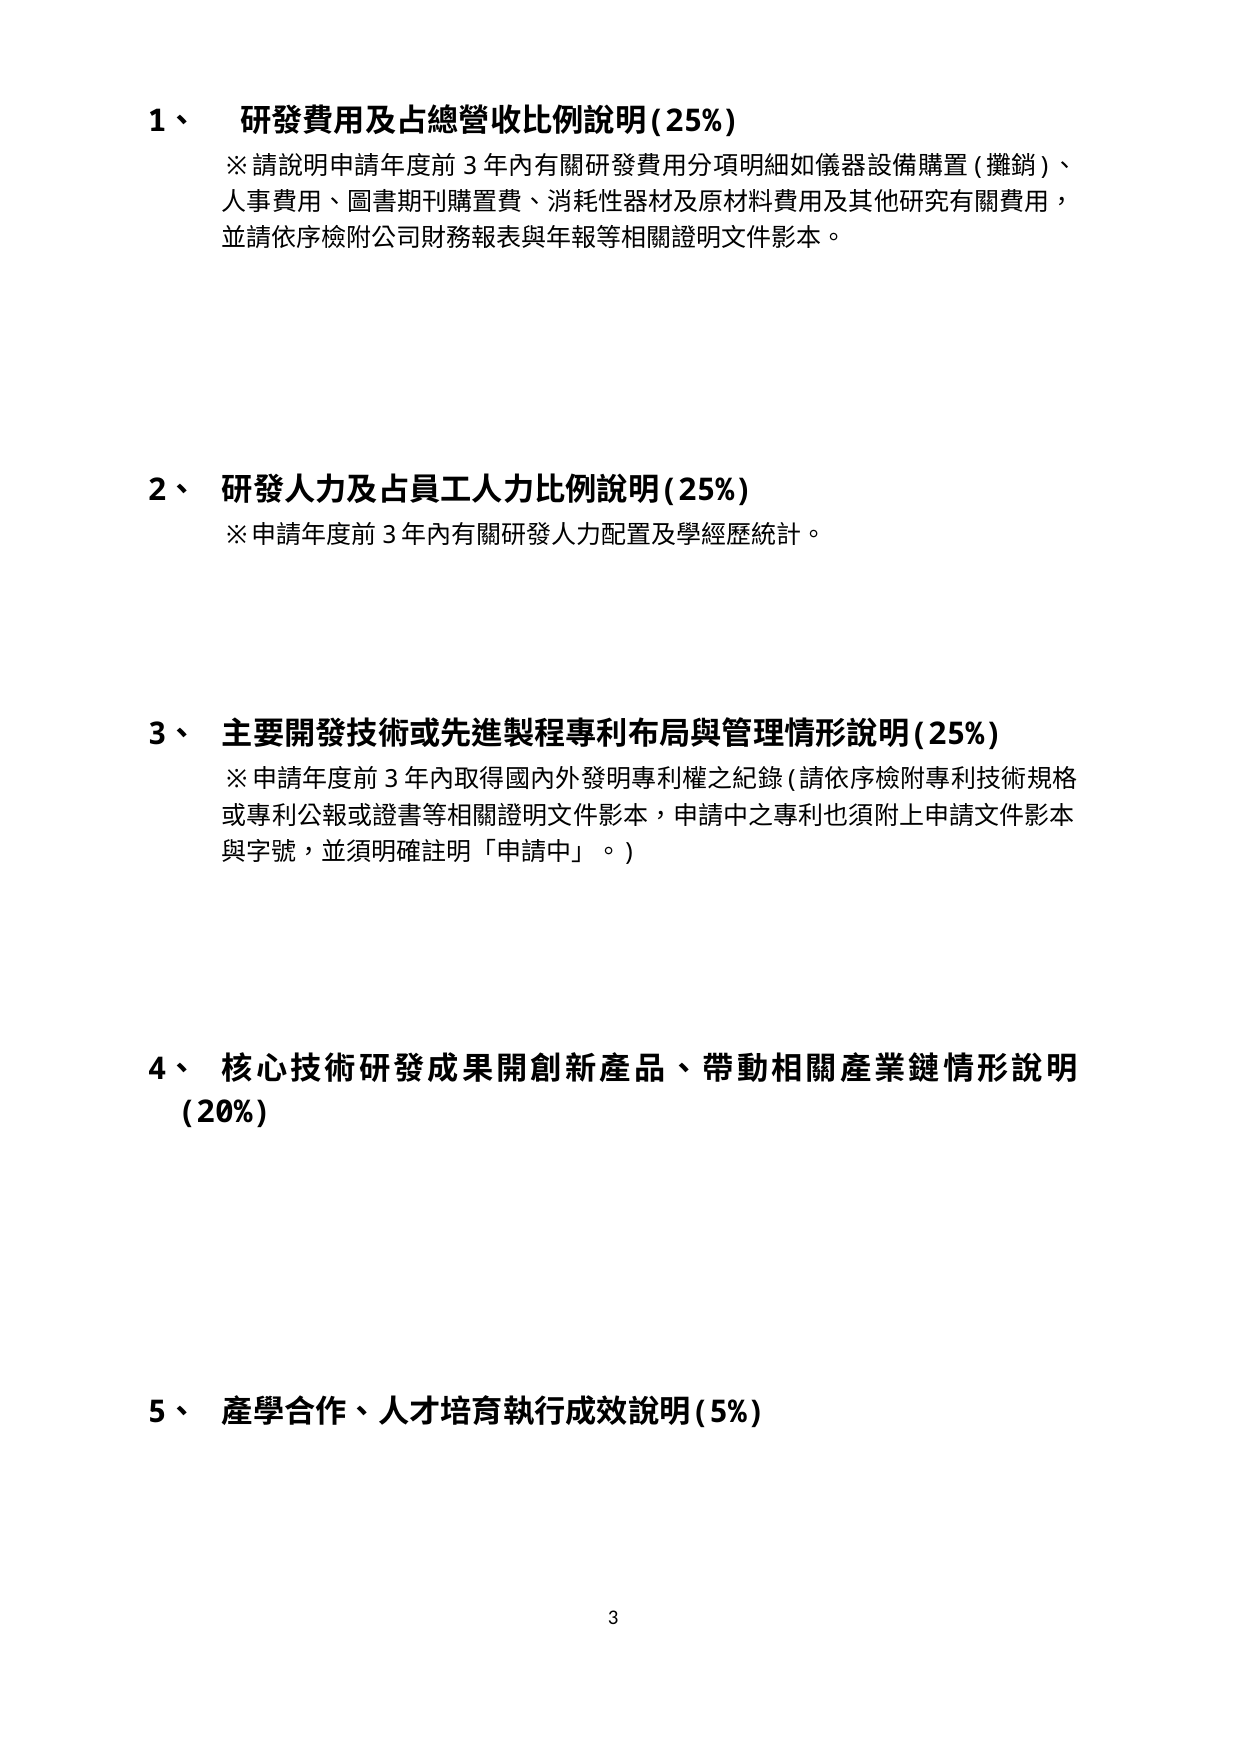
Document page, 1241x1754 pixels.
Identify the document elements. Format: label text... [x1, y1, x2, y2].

list 主要開發技術或先進製程專利布局與管理情形說明(25%) [148, 708, 1078, 754]
text ※申請年度前3年內有關研發人力配置及學經歷統計。 [222, 514, 1078, 551]
list 產學合作、人才培育執行成效說明(5%) [148, 1386, 1078, 1431]
list 核心技術研發成果開創新產品、帶動相關產業鏈情形說明(20%) [148, 1043, 1078, 1131]
text ※申請年度前3年內取得國內外發明專利權之紀錄(請依序檢附專利技術規格或專利公報或證書等相關證明文件影本，申請中之專利也須附上申請文件影本與字號，並須明確註明「申請中」。) [222, 759, 1078, 868]
list 研發人力及占員工人力比例說明(25%) [148, 464, 1078, 509]
text ※請說明申請年度前3年內有關研發費用分項明細如儀器設備購置(攤銷)、人事費用、圖書期刊購置費、消耗性器材及原材料費用及其他研究有關費用，並請依序檢附公司財務報表與年報等相關證明文件影本。 [222, 145, 1078, 254]
list 研發費用及占總營收比例說明(25%) [148, 95, 1078, 140]
